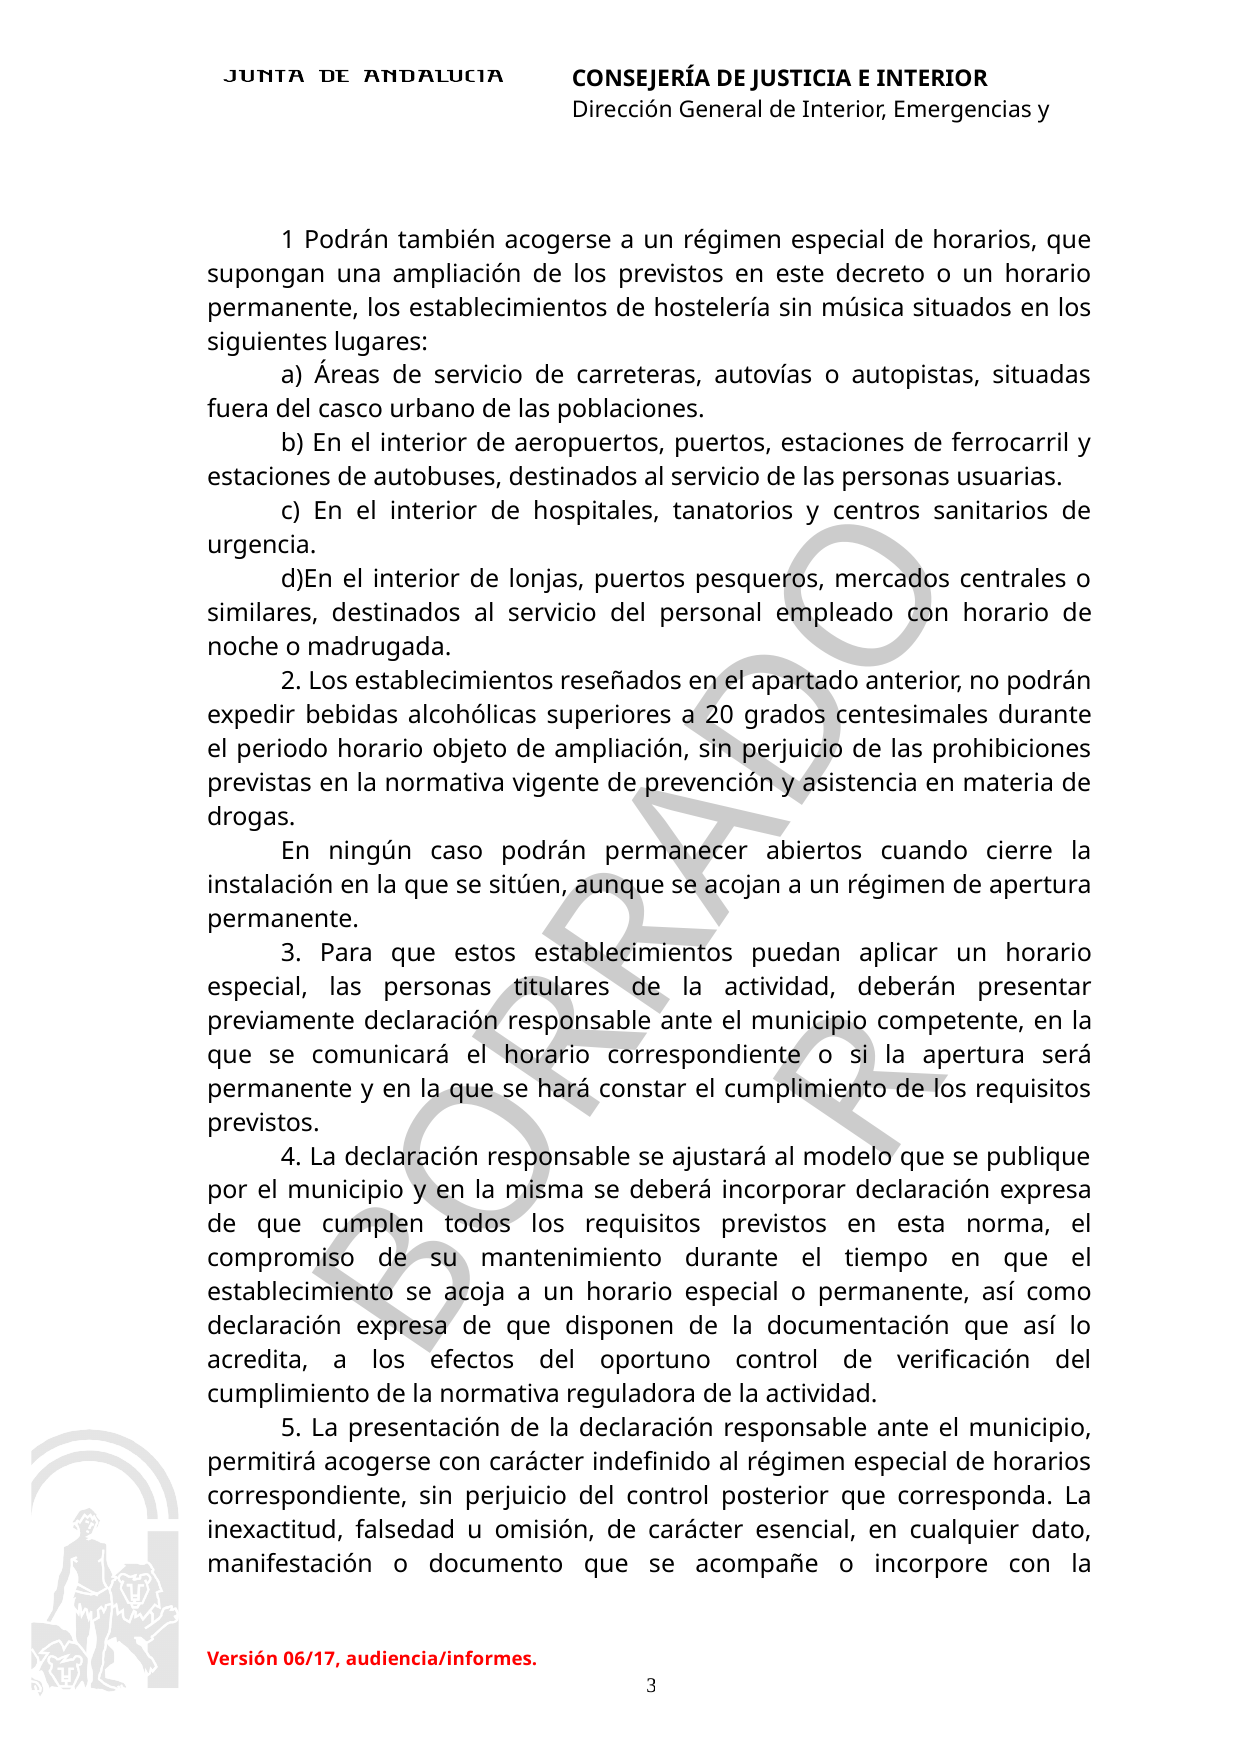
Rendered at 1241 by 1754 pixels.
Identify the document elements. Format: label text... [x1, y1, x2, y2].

text d)En el interior de lonjas, puertos pesqueros, mercados centrales o similares, destinados al servicio del personal empleado con horario de noche o madrugada. [207, 561, 846, 663]
text 5. La presentación de la declaración responsable ante el municipio, permitirá acogerse con carácter indefinido al régimen especial de horarios correspondiente, sin perjuicio del control posterior que corresponda. La inexactitud, falsedad u omisión, de carácter esencial, en cualquier dato, manifestación o documento que se acompañe o incorpore con la [207, 1410, 1092, 1580]
text 2. Los establecimientos reseñados en el apartado anterior, no podrán expedir bebidas alcohólicas superiores a 20 grados centesimales durante el periodo horario objeto de ampliación, sin perjuicio de las prohibiciones previstas en la normativa vigente de prevención y asistencia en materia de drogas. [207, 663, 1092, 833]
text d)En el interior de lonjas, puertos pesqueros, mercados centrales o similares, destinados al servicio del personal empleado con horario de noche o madrugada. [801, 561, 915, 648]
text d)En el interior de lonjas, puertos pesqueros, mercados centrales o similares, destinados al servicio del personal empleado con horario de noche o madrugada. [889, 561, 1092, 663]
text En ningún caso podrán permanecer abiertos cuando cierre la instalación en la que se sitúen, aunque se acojan a un régimen de apertura permanente. [207, 833, 1092, 935]
text 1 Podrán también acogerse a un régimen especial de horarios, que supongan una ampliación de los previstos en este decreto o un horario permanente, los establecimientos de hostelería sin música situados en los siguientes lugares: [207, 222, 1092, 357]
text b) En el interior de aeropuertos, puertos, estaciones de ferrocarril y estaciones de autobuses, destinados al servicio de las personas usuarias. [207, 425, 1092, 493]
text 4. La declaración responsable se ajustará al modelo que se publique por el municipio y en la misma se deberá incorporar declaración expresa de que cumplen todos los requisitos previstos en esta norma, el compromiso de su mantenimiento durante el tiempo en que el establecimiento se acoja a un horario especial o permanente, así como declaración expresa de que disponen de la documentación que así lo acredita, a los efectos del oportuno control de verificación del cumplimiento de la normativa reguladora de la actividad. [207, 1138, 1092, 1410]
text c) En el interior de hospitales, tanatorios y centros sanitarios de urgencia. [207, 493, 1092, 561]
text 3. Para que estos establecimientos puedan aplicar un horario especial, las personas titulares de la actividad, deberán presentar previamente declaración responsable ante el municipio competente, en la que se comunicará el horario correspondiente o si la apertura será permanente y en la que se hará constar el cumplimiento de los requisitos previstos. [207, 935, 1092, 1138]
text a) Áreas de servicio de carreteras, autovías o autopistas, situadas fuera del casco urbano de las poblaciones. [207, 357, 1092, 425]
